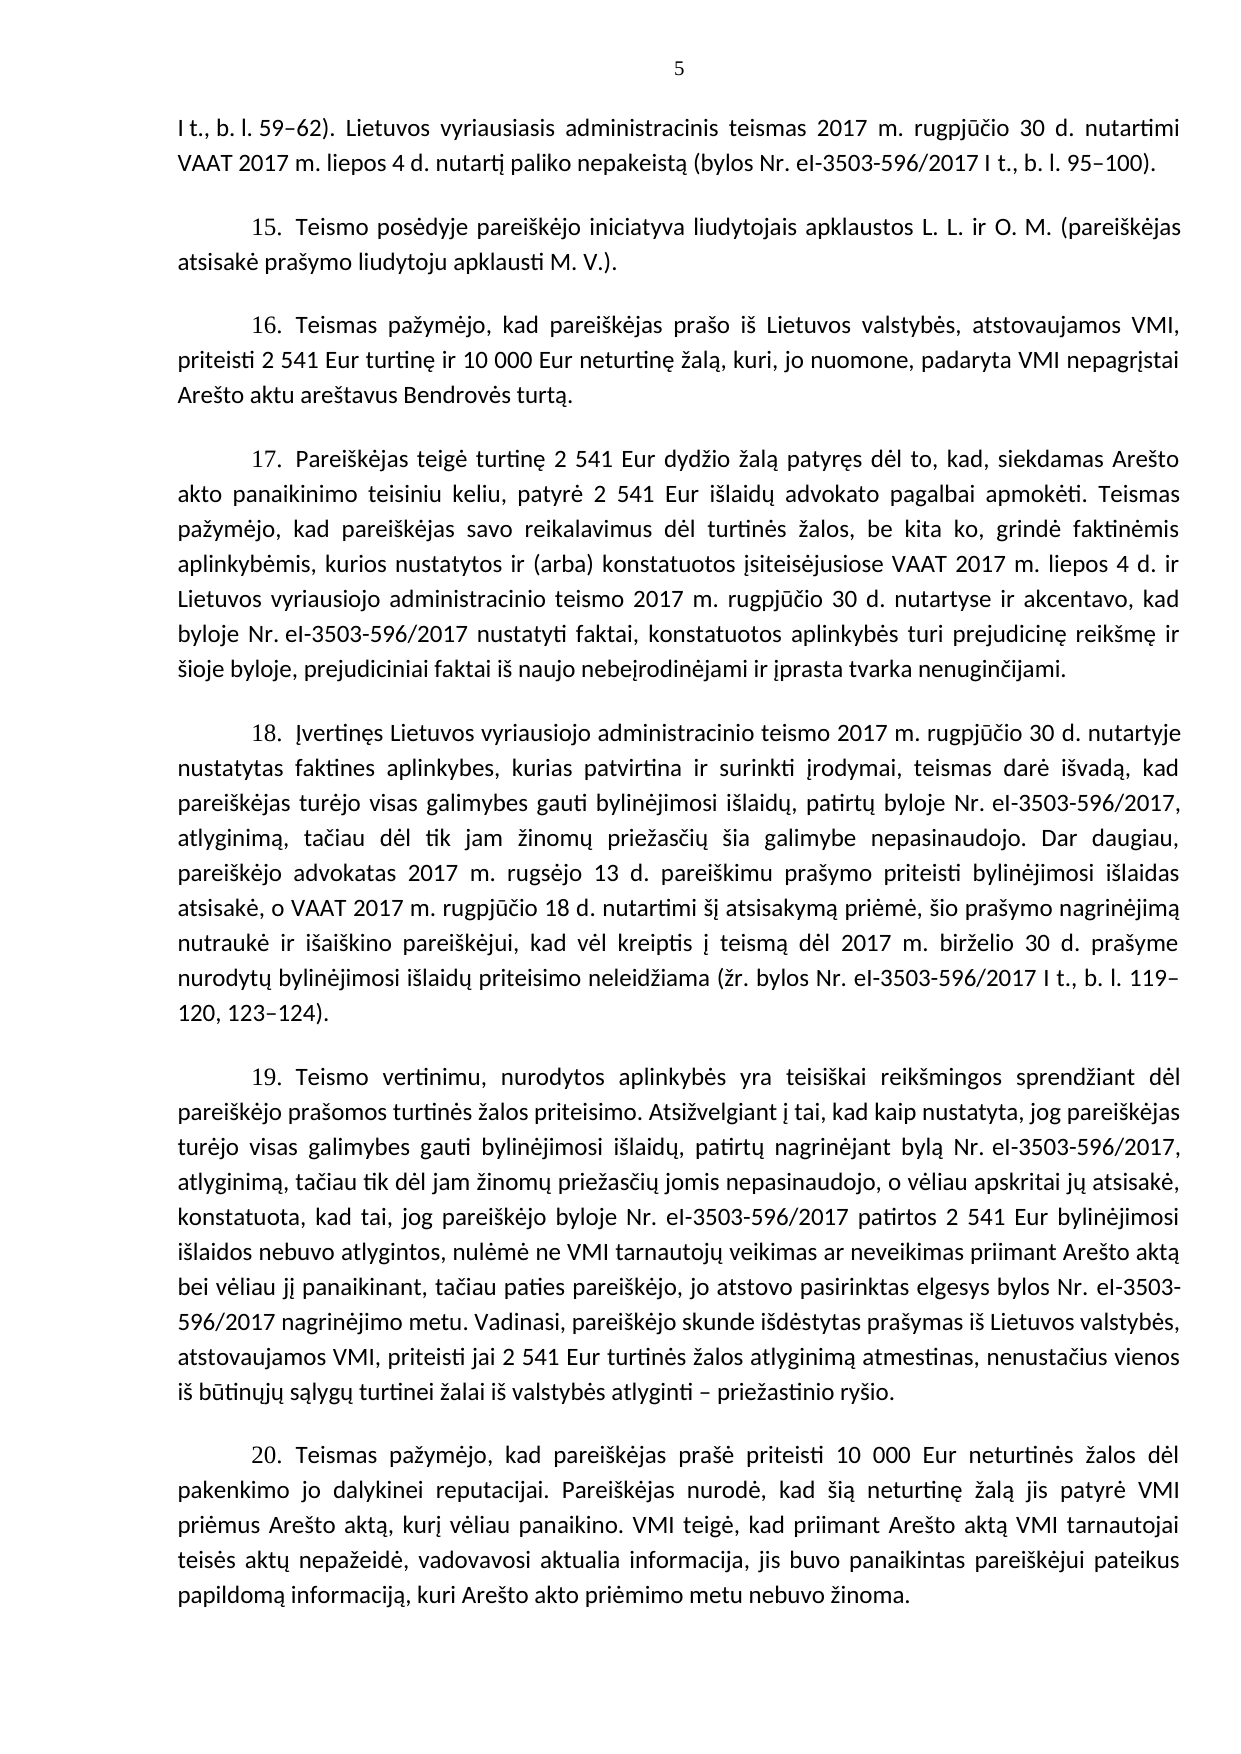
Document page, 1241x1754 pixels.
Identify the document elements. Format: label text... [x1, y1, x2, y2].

text I t., b. l. 59–62). Lietuvos vyriausiasis administracinis teismas 2017 m. rugpjūčio 30 d. nutartimi VAAT 2017 m. liepos 4 d. nutartį paliko nepakeistą (bylos Nr. eI-3503-596/2017 I t., b. l. 95–100). [177, 112, 1181, 178]
text 19. Teismo vertinimu, nurodytos aplinkybės yra teisiškai reikšmingos sprendžiant dėl pareiškėjo prašomos turtinės žalos priteisimo. Atsižvelgiant į tai, kad kaip nustatyta, jog pareiškėjas turėjo visas galimybes gauti bylinėjimosi išlaidų, patirtų nagrinėjant bylą Nr. eI-3503-596/2017, atlyginimą, tačiau tik dėl jam žinomų priežasčių jomis nepasinaudojo, o vėliau apskritai jų atsisakė, konstatuota, kad tai, jog pareiškėjo byloje Nr. eI-3503-596/2017 patirtos 2 541 Eur bylinėjimosi išlaidos nebuvo atlygintos, nulėmė ne VMI tarnautojų veikimas ar neveikimas priimant Arešto aktą bei vėliau jį panaikinant, tačiau paties pareiškėjo, jo atstovo pasirinktas elgesys bylos Nr. eI-3503-596/2017 nagrinėjimo metu. Vadinasi, pareiškėjo skunde išdėstytas prašymas iš Lietuvos valstybės, atstovaujamos VMI, priteisti jai 2 541 Eur turtinės žalos atlyginimą atmestinas, nenustačius vienos iš būtinųjų sąlygų turtinei žalai iš valstybės atlyginti – priežastinio ryšio. [177, 1061, 1181, 1406]
text 17. Pareiškėjas teigė turtinę 2 541 Eur dydžio žalą patyręs dėl to, kad, siekdamas Arešto akto panaikinimo teisiniu keliu, patyrė 2 541 Eur išlaidų advokato pagalbai apmokėti. Teismas pažymėjo, kad pareiškėjas savo reikalavimus dėl turtinės žalos, be kita ko, grindė faktinėmis aplinkybėmis, kurios nustatytos ir (arba) konstatuotos įsiteisėjusiose VAAT 2017 m. liepos 4 d. ir Lietuvos vyriausiojo administracinio teismo 2017 m. rugpjūčio 30 d. nutartyse ir akcentavo, kad byloje Nr. eI-3503-596/2017 nustatyti faktai, konstatuotos aplinkybės turi prejudicinę reikšmę ir šioje byloje, prejudiciniai faktai iš naujo nebeįrodinėjami ir įprasta tvarka nenuginčijami. [177, 443, 1181, 684]
text 18. Įvertinęs Lietuvos vyriausiojo administracinio teismo 2017 m. rugpjūčio 30 d. nutartyje nustatytas faktines aplinkybes, kurias patvirtina ir surinkti įrodymai, teismas darė išvadą, kad pareiškėjas turėjo visas galimybes gauti bylinėjimosi išlaidų, patirtų byloje Nr. eI-3503-596/2017, atlyginimą, tačiau dėl tik jam žinomų priežasčių šia galimybe nepasinaudojo. Dar daugiau, pareiškėjo advokatas 2017 m. rugsėjo 13 d. pareiškimu prašymo priteisti bylinėjimosi išlaidas atsisakė, o VAAT 2017 m. rugpjūčio 18 d. nutartimi šį atsisakymą priėmė, šio prašymo nagrinėjimą nutraukė ir išaiškino pareiškėjui, kad vėl kreiptis į teismą dėl 2017 m. birželio 30 d. prašyme nurodytų bylinėjimosi išlaidų priteisimo neleidžiama (žr. bylos Nr. eI-3503-596/2017 I t., b. l. 119–120, 123–124). [177, 717, 1181, 1028]
text 20. Teismas pažymėjo, kad pareiškėjas prašė priteisti 10 000 Eur neturtinės žalos dėl pakenkimo jo dalykinei reputacijai. Pareiškėjas nurodė, kad šią neturtinę žalą jis patyrė VMI priėmus Arešto aktą, kurį vėliau panaikino. VMI teigė, kad priimant Arešto aktą VMI tarnautojai teisės aktų nepažeidė, vadovavosi aktualia informacija, jis buvo panaikintas pareiškėjui pateikus papildomą informaciją, kuri Arešto akto priėmimo metu nebuvo žinoma. [177, 1440, 1181, 1610]
text 15. Teismo posėdyje pareiškėjo iniciatyva liudytojais apklaustos L. L. ir O. M. (pareiškėjas atsisakė prašymo liudytoju apklausti M. V.). [177, 211, 1181, 276]
text 16. Teismas pažymėjo, kad pareiškėjas prašo iš Lietuvos valstybės, atstovaujamos VMI, priteisti 2 541 Eur turtinę ir 10 000 Eur neturtinę žalą, kuri, jo nuomone, padaryta VMI nepagrįstai Arešto aktu areštavus Bendrovės turtą. [177, 310, 1181, 410]
